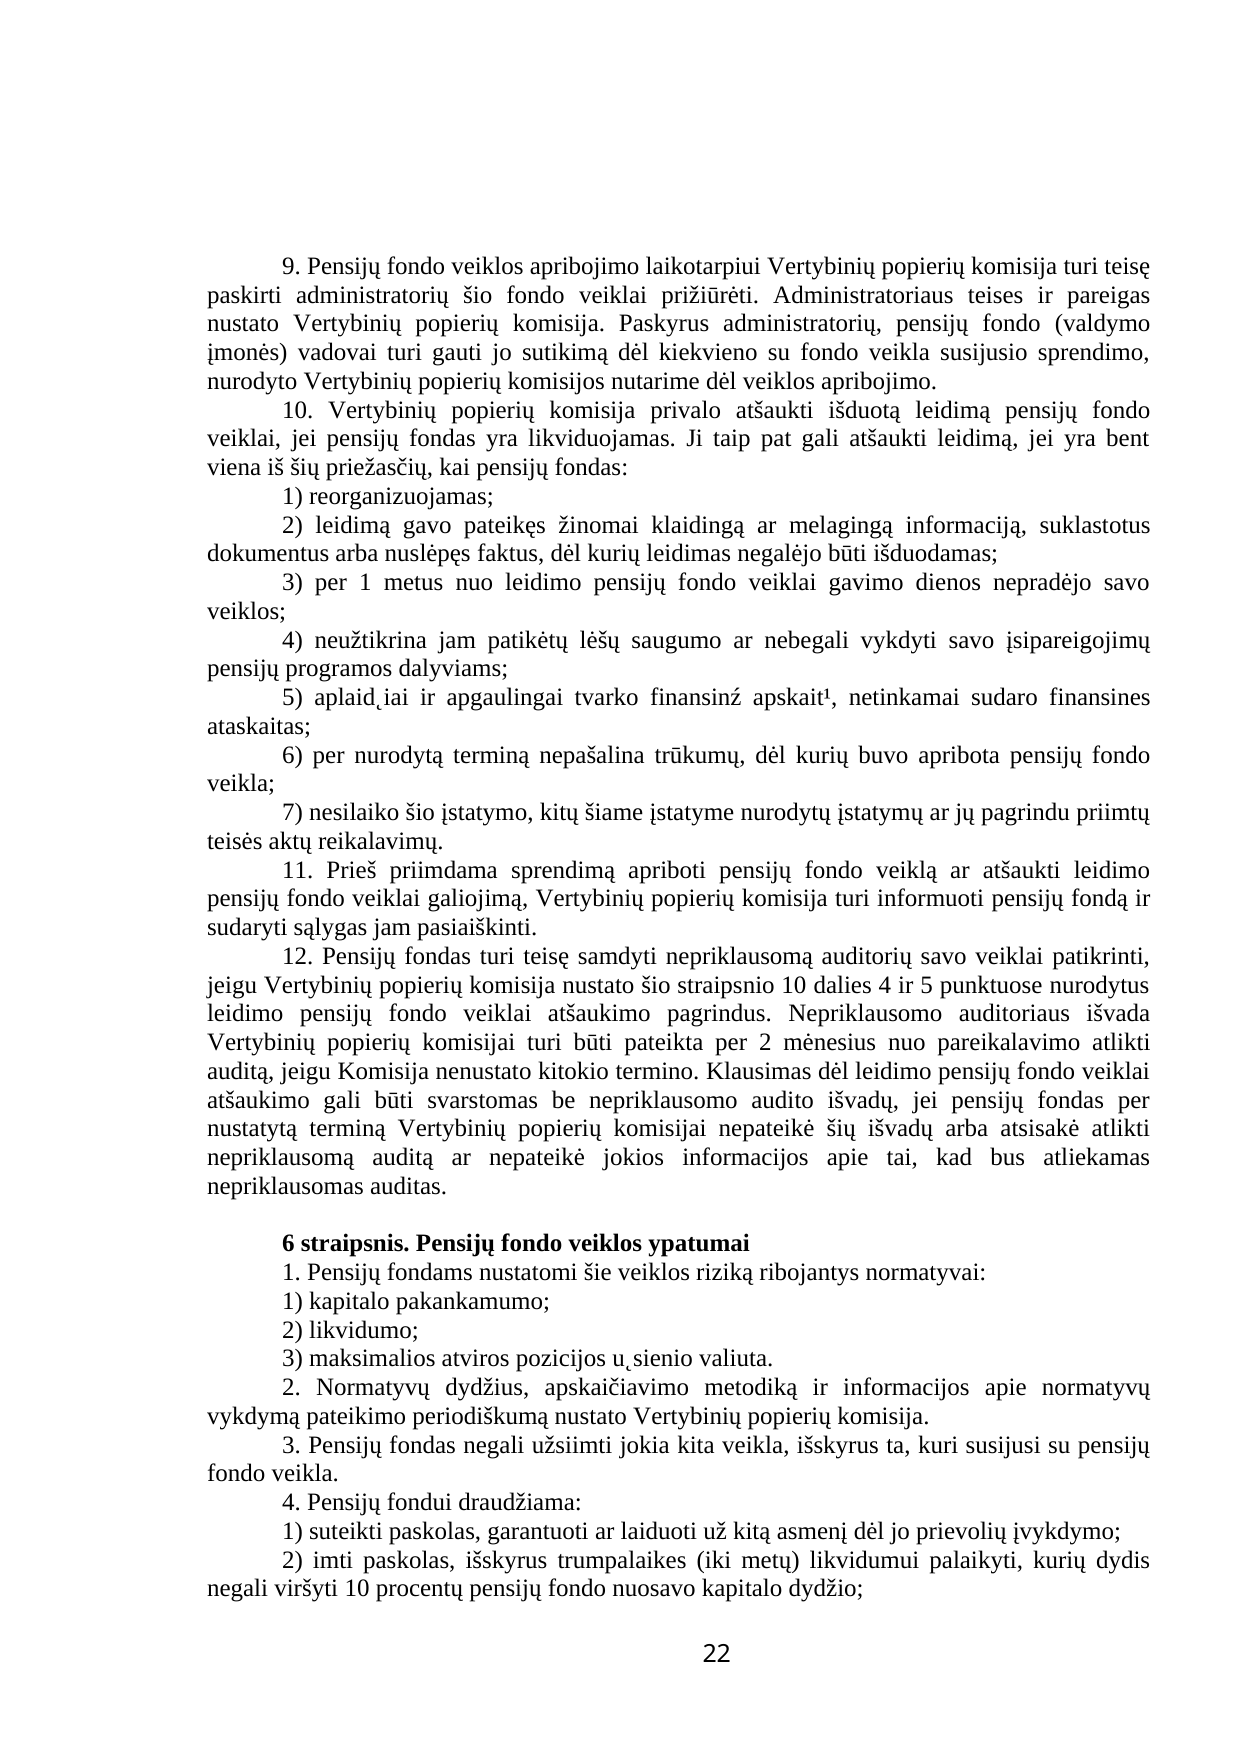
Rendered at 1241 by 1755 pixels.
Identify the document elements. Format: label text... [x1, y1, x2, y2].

text 7) nesilaiko šio įstatymo, kitų šiame įstatyme nurodytų įstatymų ar jų pagrindu priimtų teisės aktų reikalavimų. [207, 797, 1151, 855]
text 5) aplaid˛iai ir apgaulingai tvarko finansinź apskait¹, netinkamai sudaro finansines ataskaitas; [207, 682, 1151, 740]
text 6) per nurodytą terminą nepašalina trūkumų, dėl kurių buvo apribota pensijų fondo veikla; [207, 740, 1151, 797]
text 9. Pensijų fondo veiklos apribojimo laikotarpiui Vertybinių popierių komisija turi teisę paskirti administratorių šio fondo veiklai prižiūrėti. Administratoriaus teises ir pareigas nustato Vertybinių popierių komisija. Paskyrus administratorių, pensijų fondo (valdymo įmonės) vadovai turi gauti jo sutikimą dėl kiekvieno su fondo veikla susijusio sprendimo, nurodyto Vertybinių popierių komisijos nutarime dėl veiklos apribojimo. [207, 251, 1151, 395]
text 1) reorganizuojamas; [207, 481, 1151, 510]
text 6 straipsnis. Pensijų fondo veiklos ypatumai [207, 1228, 1151, 1257]
text 12. Pensijų fondas turi teisę samdyti nepriklausomą auditorių savo veiklai patikrinti, jeigu Vertybinių popierių komisija nustato šio straipsnio 10 dalies 4 ir 5 punktuose nurodytus leidimo pensijų fondo veiklai atšaukimo pagrindus. Nepriklausomo auditoriaus išvada Vertybinių popierių komisijai turi būti pateikta per 2 mėnesius nuo pareikalavimo atlikti auditą, jeigu Komisija nenustato kitokio termino. Klausimas dėl leidimo pensijų fondo veiklai atšaukimo gali būti svarstomas be nepriklausomo audito išvadų, jei pensijų fondas per nustatytą terminą Vertybinių popierių komisijai nepateikė šių išvadų arba atsisakė atlikti nepriklausomą auditą ar nepateikė jokios informacijos apie tai, kad bus atliekamas nepriklausomas auditas. [207, 941, 1151, 1200]
text 4. Pensijų fondui draudžiama: [207, 1487, 1151, 1516]
text 2) likvidumo; [207, 1315, 1151, 1343]
text 2. Normatyvų dydžius, apskaičiavimo metodiką ir informacijos apie normatyvų vykdymą pateikimo periodiškumą nustato Vertybinių popierių komisija. [207, 1372, 1151, 1430]
text 1) kapitalo pakankamumo; [207, 1286, 1151, 1315]
text 3) per 1 metus nuo leidimo pensijų fondo veiklai gavimo dienos nepradėjo savo veiklos; [207, 567, 1151, 625]
text 1. Pensijų fondams nustatomi šie veiklos riziką ribojantys normatyvai: [207, 1257, 1151, 1286]
text 3. Pensijų fondas negali užsiimti jokia kita veikla, išskyrus ta, kuri susijusi su pensijų fondo veikla. [207, 1430, 1151, 1487]
text 2) imti paskolas, išskyrus trumpalaikes (iki metų) likvidumui palaikyti, kurių dydis negali viršyti 10 procentų pensijų fondo nuosavo kapitalo dydžio; [207, 1545, 1151, 1602]
text 10. Vertybinių popierių komisija privalo atšaukti išduotą leidimą pensijų fondo veiklai, jei pensijų fondas yra likviduojamas. Ji taip pat gali atšaukti leidimą, jei yra bent viena iš šių priežasčių, kai pensijų fondas: [207, 395, 1151, 481]
text 11. Prieš priimdama sprendimą apriboti pensijų fondo veiklą ar atšaukti leidimo pensijų fondo veiklai galiojimą, Vertybinių popierių komisija turi informuoti pensijų fondą ir sudaryti sąlygas jam pasiaiškinti. [207, 855, 1151, 941]
text 2) leidimą gavo pateikęs žinomai klaidingą ar melagingą informaciją, suklastotus dokumentus arba nuslėpęs faktus, dėl kurių leidimas negalėjo būti išduodamas; [207, 510, 1151, 567]
text 1) suteikti paskolas, garantuoti ar laiduoti už kitą asmenį dėl jo prievolių įvykdymo; [207, 1516, 1151, 1545]
text 4) neužtikrina jam patikėtų lėšų saugumo ar nebegali vykdyti savo įsipareigojimų pensijų programos dalyviams; [207, 625, 1152, 682]
text 3) maksimalios atviros pozicijos u˛sienio valiuta. [207, 1343, 1151, 1372]
